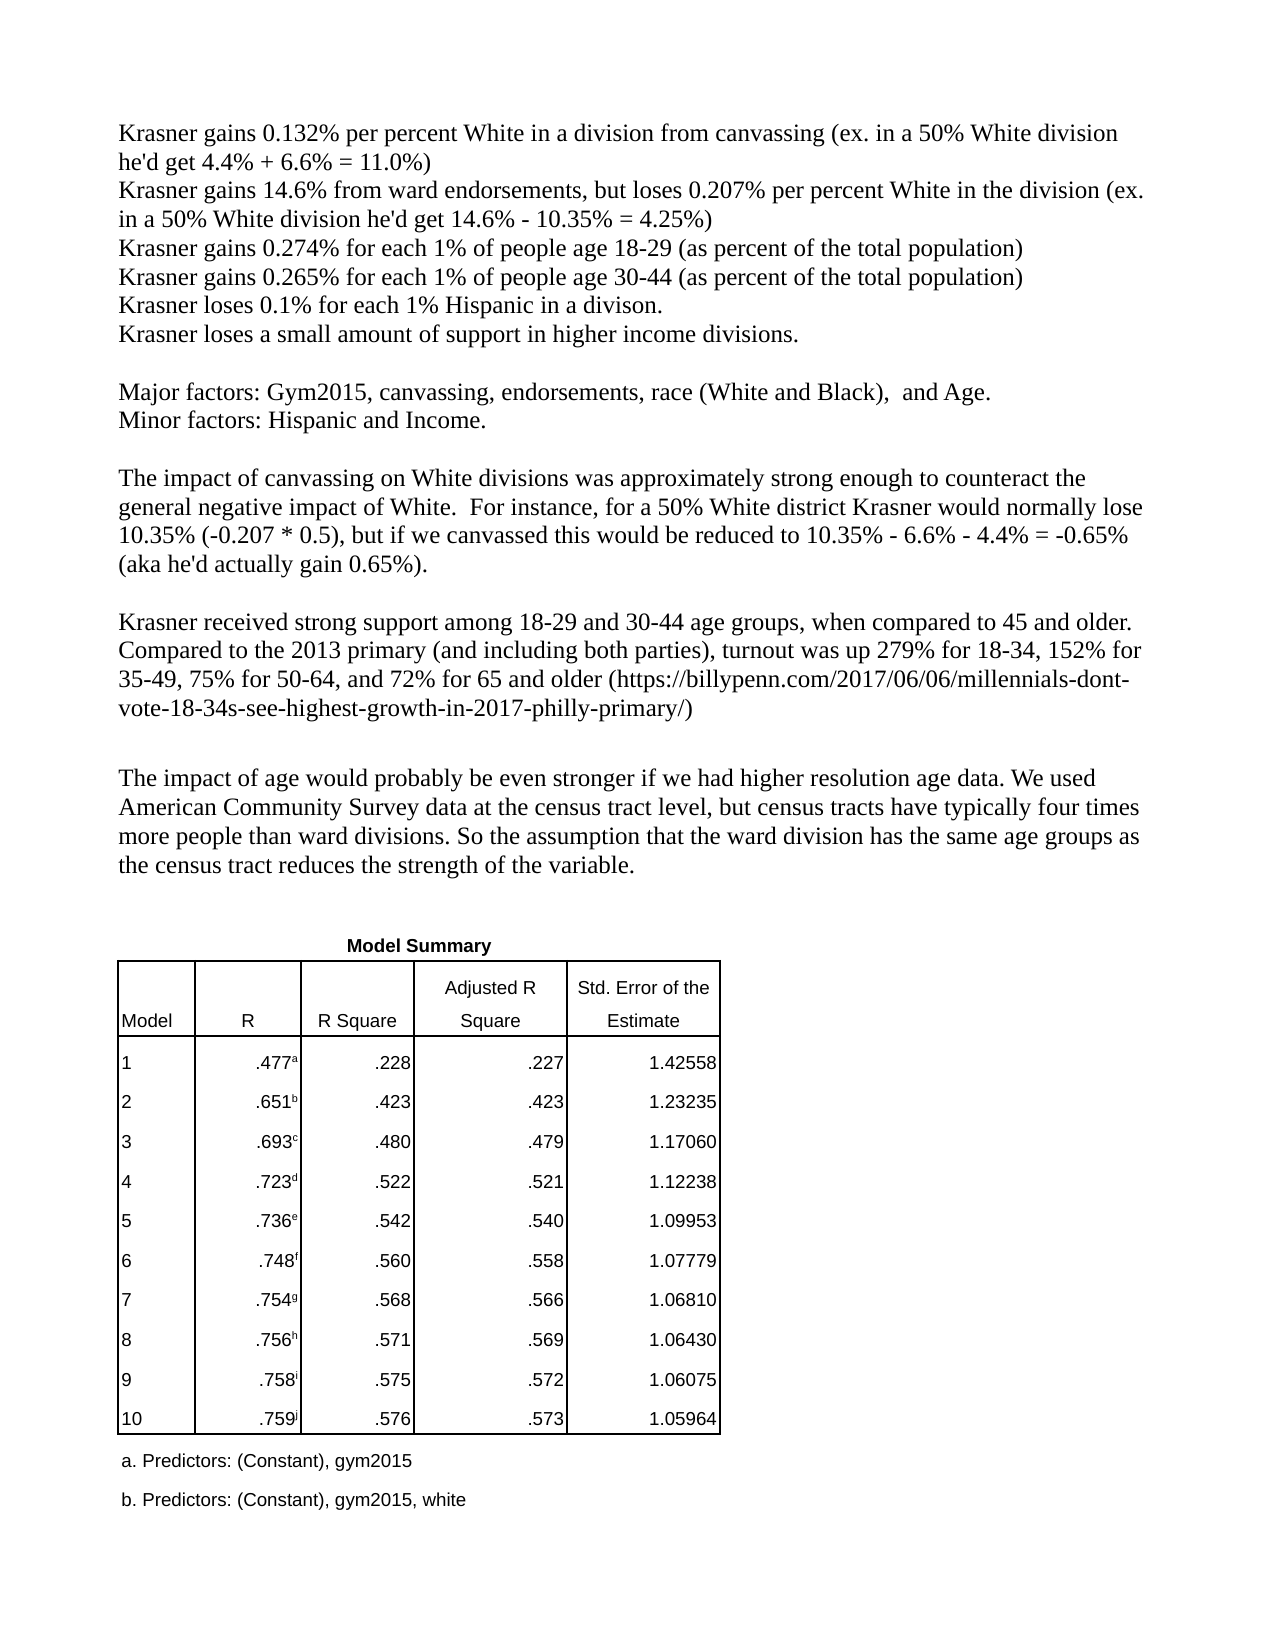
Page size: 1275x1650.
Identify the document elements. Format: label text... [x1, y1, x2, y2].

table_cell 1.05964 [568, 1393, 719, 1433]
table_cell .558 [415, 1235, 566, 1274]
table_cell .651b [196, 1076, 300, 1116]
table_cell .571 [302, 1314, 413, 1353]
table_cell 1.06430 [568, 1314, 719, 1353]
table_cell .480 [302, 1116, 413, 1156]
table_cell 6 [119, 1235, 194, 1274]
table_cell .560 [302, 1235, 413, 1274]
table_cell 1.09953 [568, 1195, 719, 1235]
table_cell 5 [119, 1195, 194, 1235]
table_cell .479 [415, 1116, 566, 1156]
table_cell 1 [119, 1037, 194, 1076]
table_cell 1.17060 [568, 1116, 719, 1156]
text Krasner loses 0.1% for each 1% Hispanic in a divison. Krasner loses a small amount of support in higher income divisions. [118, 291, 1157, 348]
table_cell .572 [415, 1354, 566, 1393]
table_cell 9 [119, 1354, 194, 1393]
table_cell 2 [119, 1076, 194, 1116]
table_cell .521 [415, 1156, 566, 1195]
table_cell .573 [415, 1393, 566, 1433]
table_cell .693c [196, 1116, 300, 1156]
table_cell .759j [196, 1393, 300, 1433]
table_cell .522 [302, 1156, 413, 1195]
text Krasner gains 0.132% per percent White in a division from canvassing (ex. in a 50% White division he'd get 4.4% + 6.6% = 11.0%) [118, 118, 1157, 176]
table_cell Model [119, 962, 194, 1035]
text Krasner gains 0.274% for each 1% of people age 18-29 (as percent of the total population) [118, 233, 1157, 262]
table_cell .748f [196, 1235, 300, 1274]
table_cell .423 [302, 1076, 413, 1116]
table_cell 1.12238 [568, 1156, 719, 1195]
table_cell 1.23235 [568, 1076, 719, 1116]
table_cell .754g [196, 1274, 300, 1314]
table_cell .723d [196, 1156, 300, 1195]
table_cell .569 [415, 1314, 566, 1353]
table_cell 1.07779 [568, 1235, 719, 1274]
table_cell .542 [302, 1195, 413, 1235]
text Krasner gains 14.6% from ward endorsements, but loses 0.207% per percent White in the division (ex. in a 50% White division he'd get 14.6% - 10.35% = 4.25%) [118, 176, 1157, 233]
table_cell 3 [119, 1116, 194, 1156]
text Krasner received strong support among 18-29 and 30-44 age groups, when compared to 45 and older. Compared to the 2013 primary (and including both parties), turnout was up 279% for 18-34, 152% for 35-49, 75% for 50-64, and 72% for 65 and older (https://billypenn.com/2017/06/06/millennials-dont-vote-18-34s-see-highest-growth-in-2017-philly-primary/) [118, 578, 1157, 722]
table_cell 10 [119, 1393, 194, 1433]
table_cell .568 [302, 1274, 413, 1314]
table_cell .756h [196, 1314, 300, 1353]
table_cell b. Predictors: (Constant), gym2015, white [118, 1474, 720, 1514]
table_cell .576 [302, 1393, 413, 1433]
text The impact of age would probably be even stronger if we had higher resolution age data. We used American Community Survey data at the census tract level, but census tracts have typically four times more people than ward divisions. So the assumption that the ward division has the same age groups as the census tract reduces the strength of the variable. [118, 763, 1157, 878]
table_cell 1.06810 [568, 1274, 719, 1314]
table_cell Adjusted R Square [415, 962, 566, 1035]
table_cell .758i [196, 1354, 300, 1393]
table_cell .566 [415, 1274, 566, 1314]
table_cell .575 [302, 1354, 413, 1393]
text The impact of canvassing on White divisions was approximately strong enough to counteract the general negative impact of White. For instance, for a 50% White district Krasner would normally lose 10.35% (-0.207 * 0.5), but if we canvassed this would be reduced to 10.35% - 6.6% - 4.4% = -0.65% (aka he'd actually gain 0.65%). [118, 463, 1157, 578]
text Krasner gains 0.265% for each 1% of people age 30-44 (as percent of the total population) [118, 262, 1157, 291]
table_cell a. Predictors: (Constant), gym2015 [118, 1435, 720, 1474]
table_cell 4 [119, 1156, 194, 1195]
table_cell 1.06075 [568, 1354, 719, 1393]
table_cell Std. Error of the Estimate [568, 962, 719, 1035]
text Major factors: Gym2015, canvassing, endorsements, race (White and Black), and Age. Minor factors: Hispanic and Income. [118, 377, 1157, 434]
table_cell .423 [415, 1076, 566, 1116]
table_cell .477a [196, 1037, 300, 1076]
table_cell 7 [119, 1274, 194, 1314]
table_cell .540 [415, 1195, 566, 1235]
table_cell .736e [196, 1195, 300, 1235]
table_cell 8 [119, 1314, 194, 1353]
table_cell .228 [302, 1037, 413, 1076]
table_cell R [196, 962, 300, 1035]
table_cell 1.42558 [568, 1037, 719, 1076]
table_cell .227 [415, 1037, 566, 1076]
table_header Model Summary [118, 920, 720, 960]
table_cell R Square [302, 962, 413, 1035]
